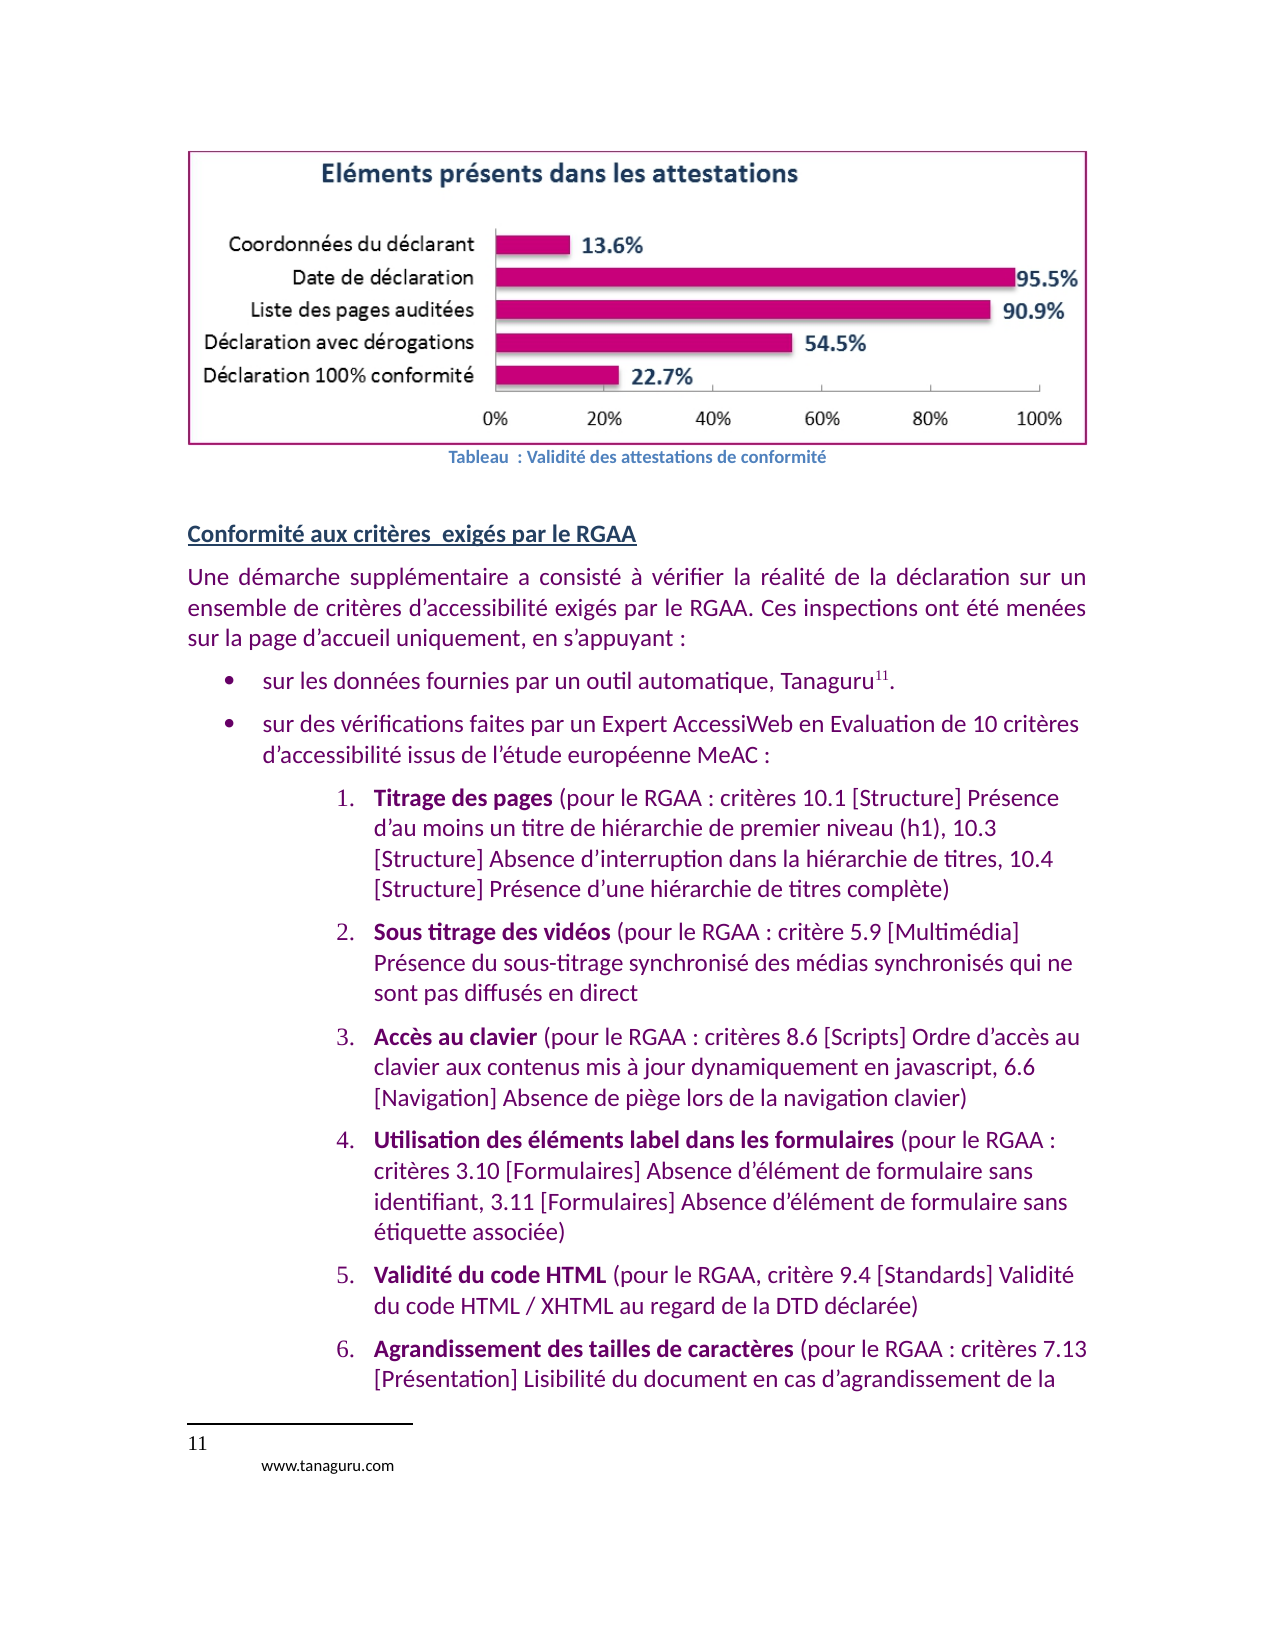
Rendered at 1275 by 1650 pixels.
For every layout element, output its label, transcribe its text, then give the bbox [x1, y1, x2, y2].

list Agrandissement des tailles de caractères (pour le RGAA : critères 7.13 [Présentation] Lisibilité du document en cas d’agrandissement de la [336, 1333, 1087, 1394]
list Titrage des pages (pour le RGAA : critères 10.1 [Structure] Présence d’au moins un titre de hiérarchie de premier niveau (h1), 10.3 [Structure] Absence d’interruption dans la hiérarchie de titres, 10.4 [Structure] Présence d’une hiérarchie de titres complète) [336, 782, 1087, 904]
list Une démarche supplémentaire a consisté à vérifier la réalité de la déclaration sur un ensemble de critères d’accessibilité exigés par le RGAA. Ces inspections ont été menées sur la page d’accueil uniquement, en s’appuyant : [187, 561, 1087, 653]
list www.tanaguru.com [187, 1430, 1087, 1476]
text Tableau : Validité des attestations de conformité [187, 446, 1087, 468]
list Validité du code HTML (pour le RGAA, critère 9.4 [Standards] Validité du code HTML / XHTML au regard de la DTD déclarée) [336, 1259, 1087, 1320]
subtitle Conformité aux critères exigés par le RGAA [187, 518, 1087, 549]
picture [187, 150, 1088, 446]
list sur des vérifications faites par un Expert AccessiWeb en Evaluation de 10 critères d’accessibilité issus de l’étude européenne MeAC : [225, 708, 1087, 769]
list Accès au clavier (pour le RGAA : critères 8.6 [Scripts] Ordre d’accès au clavier aux contenus mis à jour dynamiquement en javascript, 6.6 [Navigation] Absence de piège lors de la navigation clavier) [336, 1021, 1087, 1112]
list Utilisation des éléments label dans les formulaires (pour le RGAA : critères 3.10 [Formulaires] Absence d’élément de formulaire sans identifiant, 3.11 [Formulaires] Absence d’élément de formulaire sans étiquette associée) [336, 1125, 1087, 1247]
list sur les données fournies par un outil automatique, Tanaguru. [225, 665, 1087, 696]
list Sous titrage des vidéos (pour le RGAA : critère 5.9 [Multimédia] Présence du sous-titrage synchronisé des médias synchronisés qui ne sont pas diffusés en direct [336, 917, 1087, 1008]
